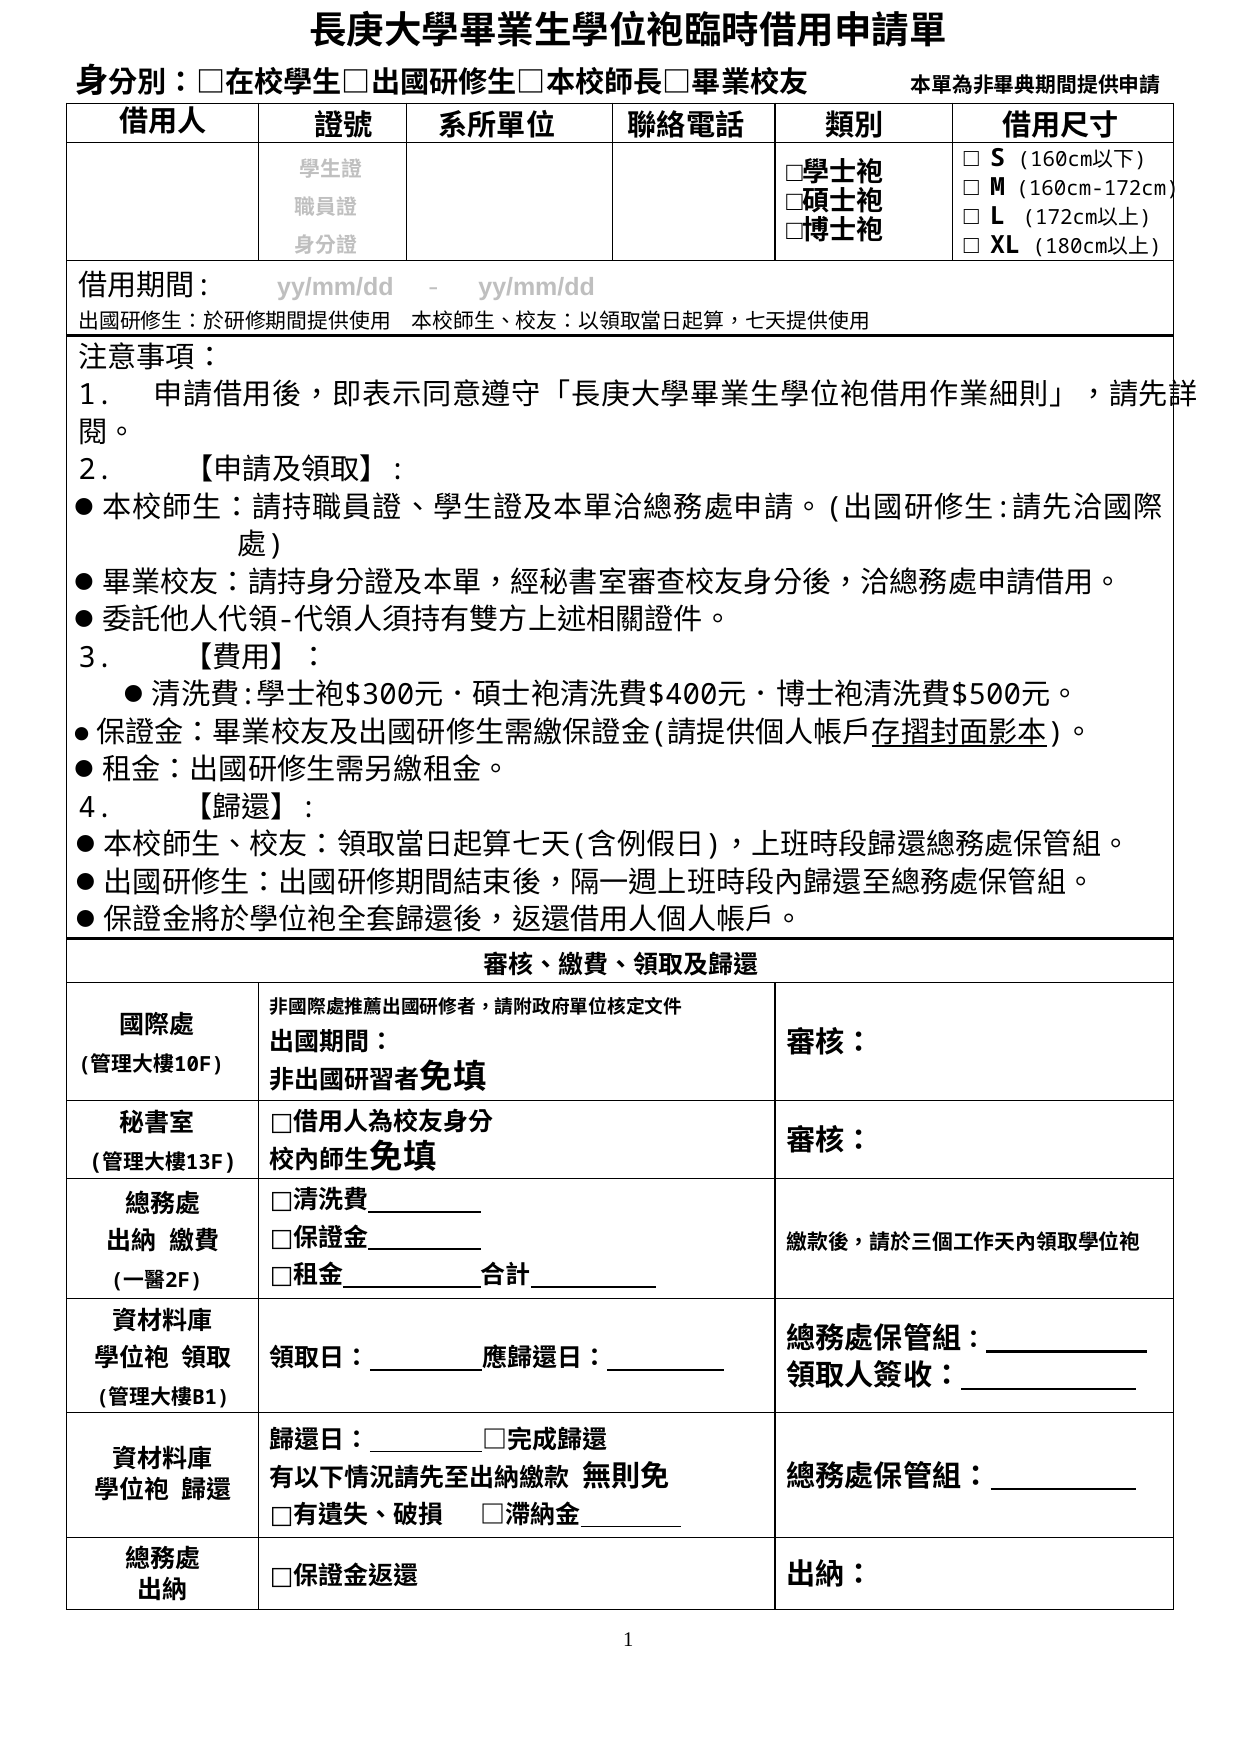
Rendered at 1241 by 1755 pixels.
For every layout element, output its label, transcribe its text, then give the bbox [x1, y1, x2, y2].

table_cell □保證金返還 [259, 1538, 774, 1609]
table_cell 秘書室 (管理大樓13F) [67, 1101, 258, 1178]
table_cell 總務處保管組： 領取人簽收： [776, 1299, 1173, 1412]
table_cell 審核： [776, 983, 1173, 1099]
table_cell 繳款後，請於三個工作天內領取學位袍 [776, 1179, 1173, 1298]
table_cell [613, 143, 774, 260]
table_cell 國際處 (管理大樓10F) [67, 983, 258, 1099]
table_cell □清洗費 □保證金 □租金 合計 [259, 1179, 774, 1298]
table_header 系所單位 [407, 104, 612, 142]
table_cell 資材料庫 學位袍 歸還 [67, 1413, 258, 1537]
table_cell 領取日： 應歸還日： [259, 1299, 774, 1412]
text 身分別：□在校學生□出國研修生□本校師長□畢業校友 本單為非畢典期間提供申請 [75, 54, 1180, 102]
table_cell □學士袍 □碩士袍 □博士袍 [776, 143, 952, 260]
table_cell □借用人為校友身分 校內師生免填 [259, 1101, 774, 1178]
table_cell 借用期間: yy/mm/dd - yy/mm/dd 出國研修生：於研修期間提供使用 本校師生、校友：以領取當日起算，七天提供使用 [67, 261, 1173, 334]
table_cell 非國際處推薦出國研修者，請附政府單位核定文件 出國期間： 非出國研習者免填 [259, 983, 774, 1099]
table_cell 總務處 出納 [67, 1538, 258, 1609]
table_cell [407, 143, 612, 260]
table_header 證號 [259, 104, 406, 142]
table_cell 總務處 出納 繳費 (一醫2F) [67, 1179, 258, 1298]
table_cell [67, 143, 258, 260]
table_cell 審核： [776, 1101, 1173, 1178]
table_cell □ S (160cm以下) □ M (160cm-172cm) □ L (172cm以上) □ XL (180cm以上) [953, 143, 1173, 260]
table_cell 歸還日： □完成歸還 有以下情況請先至出納繳款 無則免 □有遺失、破損 □滯納金 [259, 1413, 774, 1537]
table_cell 審核、繳費、領取及歸還 [67, 940, 1173, 982]
table_header 借用人 [67, 104, 258, 142]
table_cell 出納： [776, 1538, 1173, 1609]
table_cell 資材料庫 學位袍 領取 (管理大樓B1) [67, 1299, 258, 1412]
table_header 聯絡電話 [613, 104, 774, 142]
table_cell 學生證 職員證 身分證 [259, 143, 406, 260]
text 長庚大學畢業生學位袍臨時借用申請單 [75, 0, 1180, 54]
table_header 借用尺寸 [953, 104, 1173, 142]
table_header 類別 [776, 104, 952, 142]
table_cell 總務處保管組： [776, 1413, 1173, 1537]
table_cell 注意事項： 申請借用後，即表示同意遵守「長庚大學畢業生學位袍借用作業細則」，請先詳閱。 【申請及領取】: 本校師生：請持職員證、學生證及本單洽總務處申請。(出國研修生:請先洽國際處) 畢業校友：請持身分證及本單，經秘書室審查校友身分後，洽總務處申請借用。 委託他人代領-代領人須持有雙方上述相關證件。 【費用】： 清洗費:學士袍$300元．碩士袍清洗費$400元．博士袍清洗費$500元。 保證金：畢業校友及出國研修生需繳保證金(請提供個人帳戶存摺封面影本)。 租金：出國研修生需另繳租金。 【歸還】: 本校師生、校友：領取當日起算七天(含例假日)，上班時段歸還總務處保管組。 出國研修生：出國研修期間結束後，隔一週上班時段內歸還至總務處保管組。 保證金將於學位袍全套歸還後，返還借用人個人帳戶。 [67, 337, 1173, 937]
